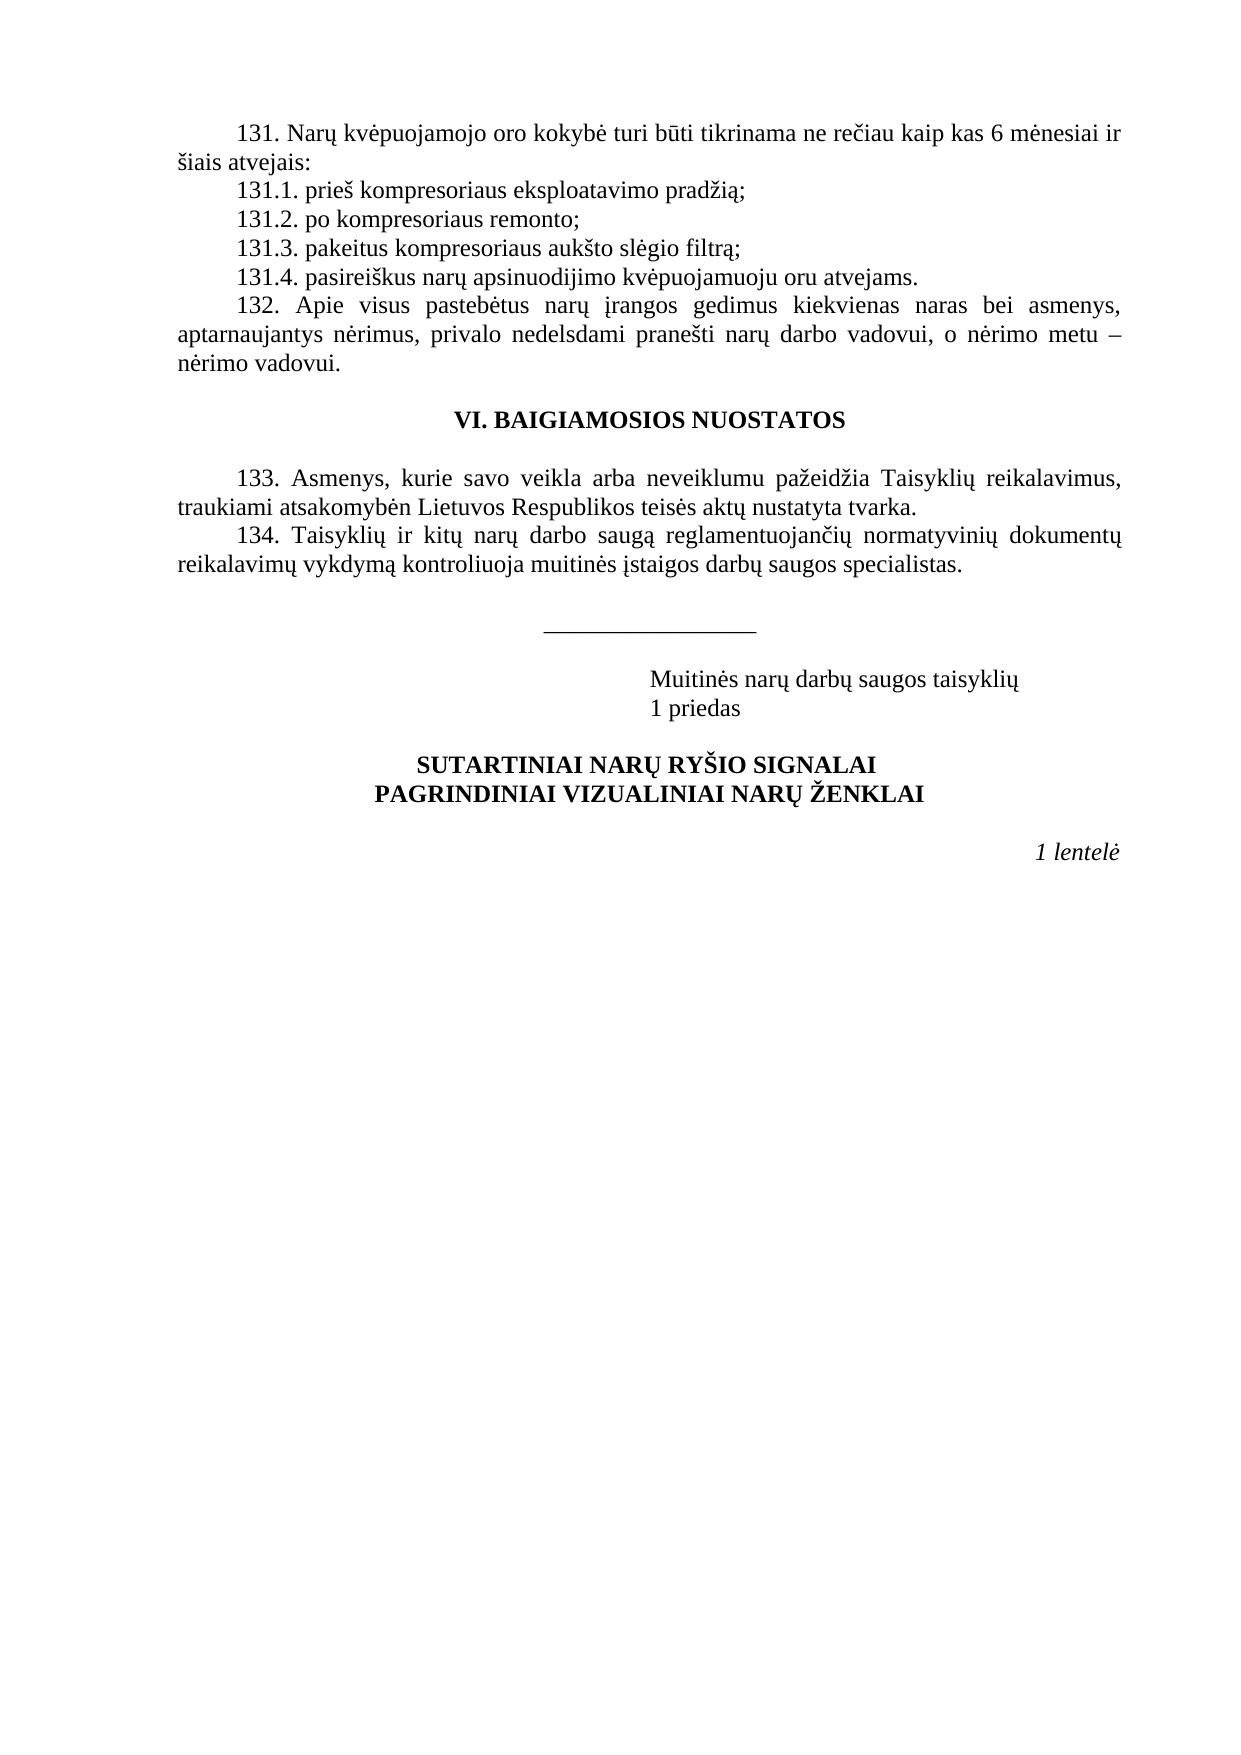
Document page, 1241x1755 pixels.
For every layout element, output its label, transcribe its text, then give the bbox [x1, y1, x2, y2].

text 132. Apie visus pastebėtus narų įrangos gedimus kiekvienas naras bei asmenys, aptarnaujantys nėrimus, privalo nedelsdami pranešti narų darbo vadovui, o nėrimo metu – nėrimo vadovui. [177, 291, 1122, 377]
text 131.4. pasireiškus narų apsinuodijimo kvėpuojamuoju oru atvejams. [177, 262, 1122, 291]
text 133. Asmenys, kurie savo veikla arba neveiklumu pažeidžia Taisyklių reikalavimus, traukiami atsakomybėn Lietuvos Respublikos teisės aktų nustatyta tvarka. [177, 463, 1122, 521]
text SUTARTINIAI NARŲ RYŠIO SIGNALAI PAGRINDINIAI VIZUALINIAI NARŲ ŽENKLAI [177, 751, 1122, 808]
text 1 priedas [649, 693, 1122, 722]
text 134. Taisyklių ir kitų narų darbo saugą reglamentuojančių normatyvinių dokumentų reikalavimų vykdymą kontroliuoja muitinės įstaigos darbų saugos specialistas. [177, 521, 1122, 578]
text VI. BAIGIAMOSIOS NUOSTATOS [177, 406, 1122, 434]
text 131. Narų kvėpuojamojo oro kokybė turi būti tikrinama ne rečiau kaip kas 6 mėnesiai ir šiais atvejais: [177, 118, 1122, 176]
text 131.2. po kompresoriaus remonto; [177, 204, 1122, 233]
text 131.3. pakeitus kompresoriaus aukšto slėgio filtrą; [177, 233, 1122, 262]
text 1 lentelė [177, 837, 1122, 866]
text _________________ [177, 607, 1122, 636]
text 131.1. prieš kompresoriaus eksploatavimo pradžią; [177, 176, 1122, 204]
text Muitinės narų darbų saugos taisyklių [649, 664, 1122, 693]
